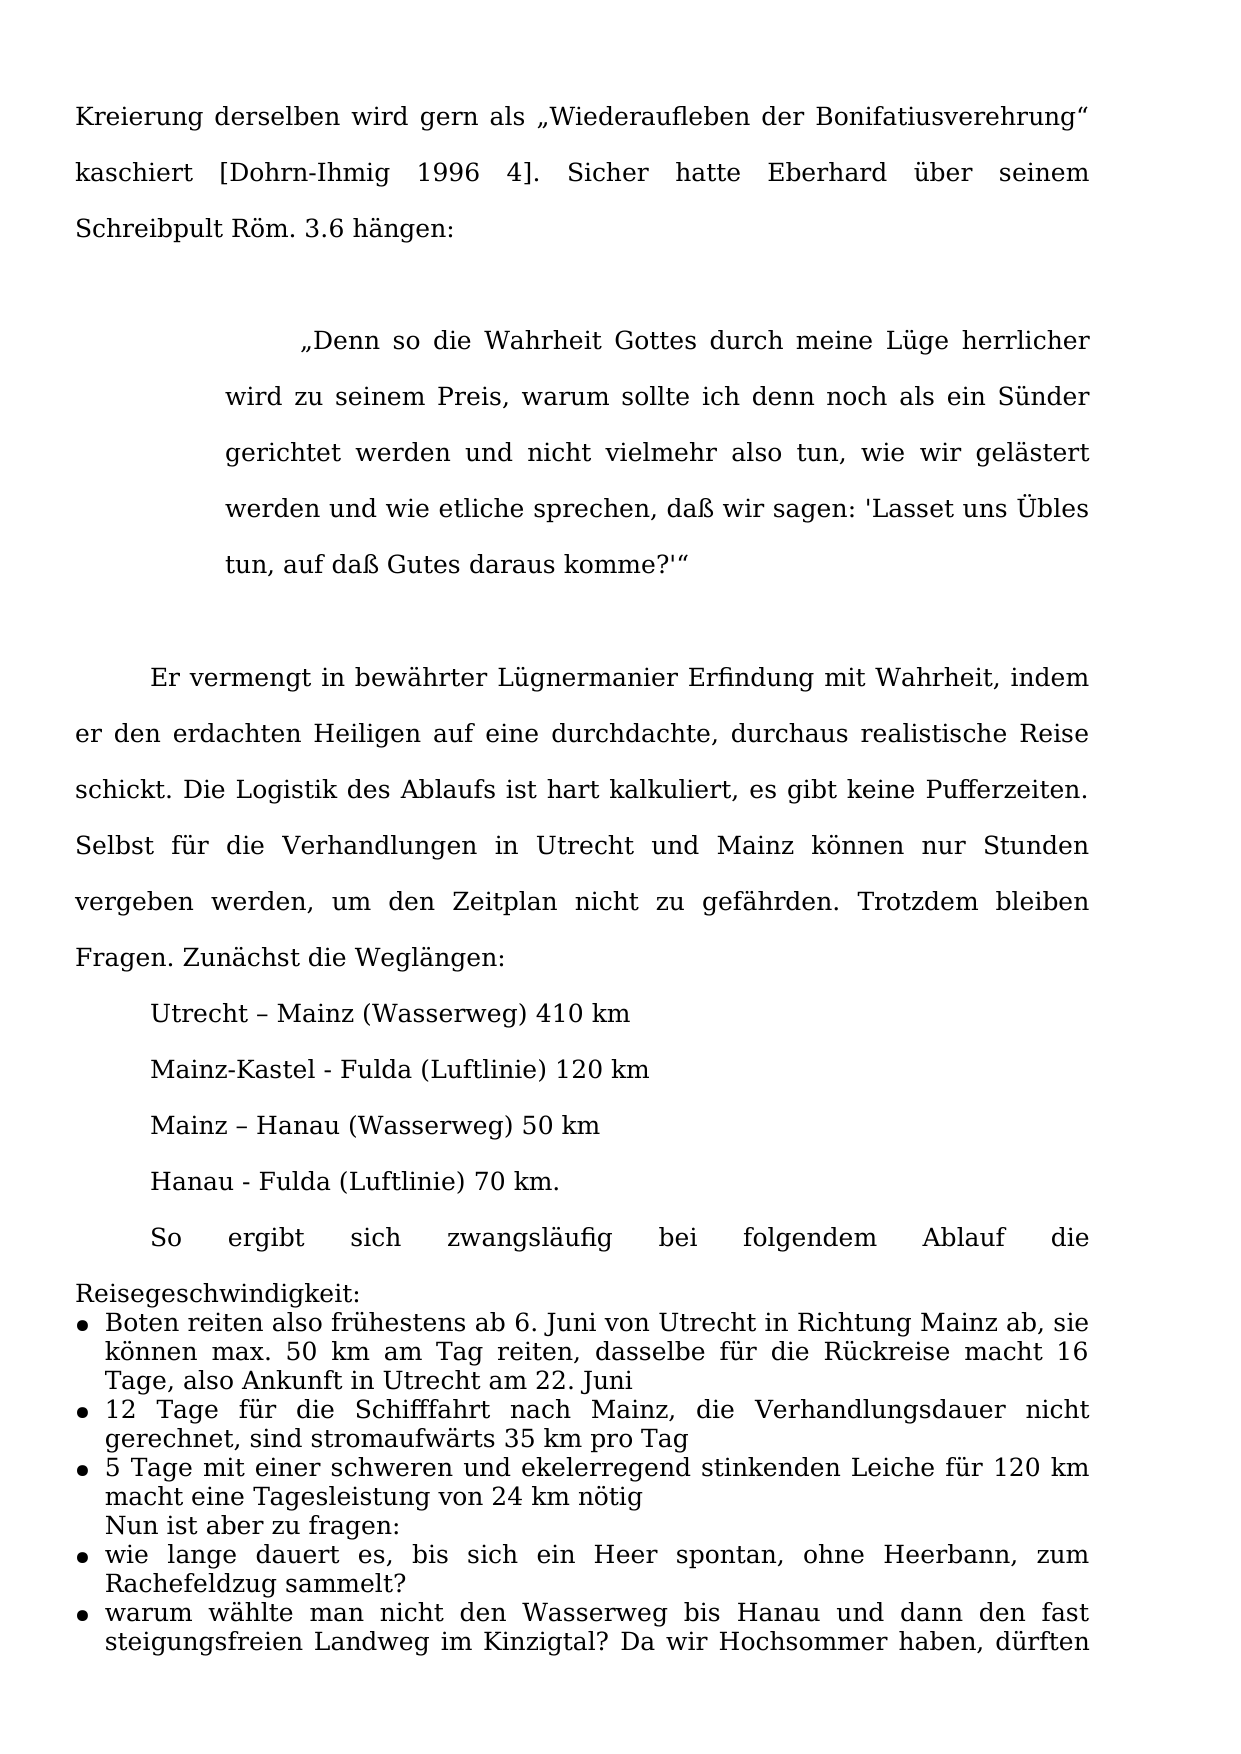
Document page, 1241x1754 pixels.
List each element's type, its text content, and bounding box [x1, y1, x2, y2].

text Hanau - Fulda (Luftlinie) 70 km. [75, 1140, 1091, 1196]
text Mainz-Kastel - Fulda (Luftlinie) 120 km [75, 1028, 1091, 1084]
list Boten reiten also frühestens ab 6. Juni von Utrecht in Richtung Mainz ab, sie können max. 50 km am Tag reiten, dasselbe für die Rückreise macht 16 Tage, also Ankunft in Utrecht am 22. Juni [75, 1308, 1091, 1395]
list 5 Tage mit einer schweren und ekelerregend stinkenden Leiche für 120 km macht eine Tagesleistung von 24 km nötig [75, 1453, 1091, 1511]
list wie lange dauert es, bis sich ein Heer spontan, ohne Heerbann, zum Rachefeldzug sammelt? [75, 1540, 1091, 1598]
text „Denn so die Wahrheit Gottes durch meine Lüge herrlicher wird zu seinem Preis, warum sollte ich denn noch als ein Sünder gerichtet werden und nicht vielmehr also tun, wie wir gelästert werden und wie etliche sprechen, daß wir sagen: 'Lasset uns Übles tun, auf daß Gutes daraus komme?'“ [225, 299, 1091, 580]
text Kreierung derselben wird gern als „Wiederaufleben der Bonifatiusverehrung“ kaschiert [Dohrn-Ihmig 1996 4]. Sicher hatte Eberhard über seinem Schreibpult Röm. 3.6 hängen: [75, 75, 1091, 243]
list 12 Tage für die Schifffahrt nach Mainz, die Verhandlungsdauer nicht gerechnet, sind stromaufwärts 35 km pro Tag [75, 1395, 1091, 1453]
text Er vermengt in bewährter Lügnermanier Erfindung mit Wahrheit, indem er den erdachten Heiligen auf eine durchdachte, durchaus realistische Reise schickt. Die Logistik des Ablaufs ist hart kalkuliert, es gibt keine Pufferzeiten. Selbst für die Verhandlungen in Utrecht und Mainz können nur Stunden vergeben werden, um den Zeitplan nicht zu gefährden. Trotzdem bleiben Fragen. Zunächst die Weglängen: [75, 636, 1091, 972]
text Mainz – Hanau (Wasserweg) 50 km [75, 1084, 1091, 1140]
text So ergibt sich zwangsläufig bei folgendem Ablauf die Reisegeschwindigkeit: [75, 1196, 1091, 1308]
list Nun ist aber zu fragen: [75, 1511, 1091, 1540]
list warum wählte man nicht den Wasserweg bis Hanau und dann den fast steigungsfreien Landweg im Kinzigtal? Da wir Hochsommer haben, dürften [75, 1598, 1091, 1656]
text Utrecht – Mainz (Wasserweg) 410 km [75, 972, 1091, 1028]
